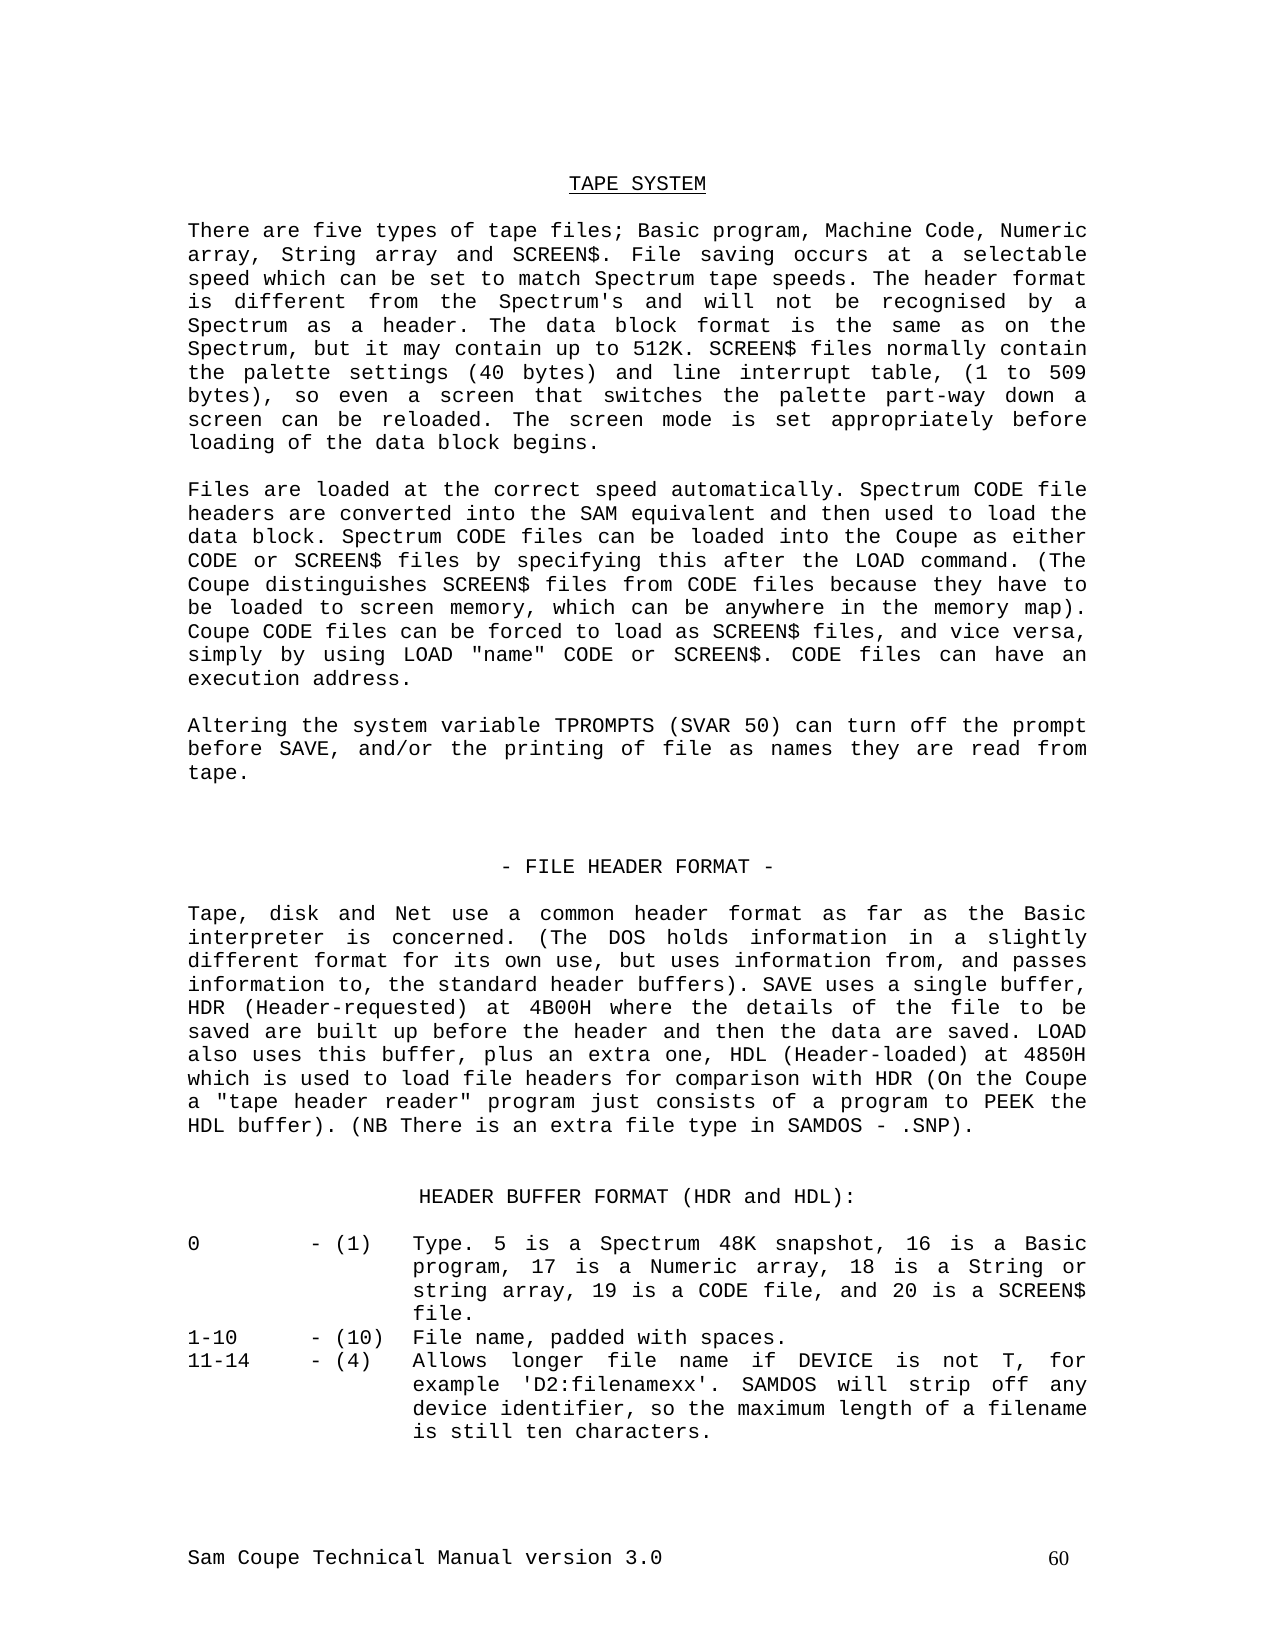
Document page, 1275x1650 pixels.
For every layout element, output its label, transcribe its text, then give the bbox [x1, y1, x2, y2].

table_cell 1-10 [176, 1327, 298, 1351]
table_cell Allows longer file name if DEVICE is not T, for example 'D2:filenamexx'. SAMDOS will strip off any device identifier, so the maximum length of a filename is still ten characters. [401, 1351, 1099, 1445]
table_header 0 [176, 1233, 298, 1327]
text - FILE HEADER FORMAT - [187, 856, 1087, 880]
text HEADER BUFFER FORMAT (HDR and HDL): [187, 1186, 1087, 1209]
text Altering the system variable TPROMPTS (SVAR 50) can turn off the prompt before SAVE, and/or the printing of file as names they are read from tape. [187, 715, 1087, 786]
text Files are loaded at the correct speed automatically. Spectrum CODE file headers are converted into the SAM equivalent and then used to load the data block. Spectrum CODE files can be loaded into the Coupe as either CODE or SCREEN$ files by specifying this after the LOAD command. (The Coupe distinguishes SCREEN$ files from CODE files because they have to be loaded to screen memory, which can be anywhere in the memory map). Coupe CODE files can be forced to load as SCREEN$ files, and vice versa, simply by using LOAD "name" CODE or SCREEN$. CODE files can have an execution address. [187, 479, 1087, 691]
text There are five types of tape files; Basic program, Machine Code, Numeric array, String array and SCREEN$. File saving occurs at a selectable speed which can be set to match Spectrum tape speeds. The header format is different from the Spectrum's and will not be recognised by a Spectrum as a header. The data block format is the same as on the Spectrum, but it may contain up to 512K. SCREEN$ files normally contain the palette settings (40 bytes) and line interrupt table, (1 to 509 bytes), so even a screen that switches the palette part-way down a screen can be reloaded. The screen mode is set appropriately before loading of the data block begins. [187, 221, 1087, 456]
table_cell - (4) [298, 1351, 401, 1445]
text Tape, disk and Net use a common header format as far as the Basic interpreter is concerned. (The DOS holds information in a slightly different format for its own use, but uses information from, and passes information to, the standard header buffers). SAVE uses a single buffer, HDR (Header-requested) at 4B00H where the details of the file to be saved are built up before the header and then the data are saved. LOAD also uses this buffer, plus an extra one, HDL (Header-loaded) at 4850H which is used to load file headers for comparison with HDR (On the Coupe a "tape header reader" program just consists of a program to PEEK the HDL buffer). (NB There is an extra file type in SAMDOS - .SNP). [187, 903, 1087, 1139]
text TAPE SYSTEM [187, 173, 1087, 197]
table_cell 11-14 [176, 1351, 298, 1445]
table_cell File name, padded with spaces. [401, 1327, 1099, 1351]
table_header - (1) [298, 1233, 401, 1327]
table_header Type. 5 is a Spectrum 48K snapshot, 16 is a Basic program, 17 is a Numeric array, 18 is a String or string array, 19 is a CODE file, and 20 is a SCREEN$ file. [401, 1233, 1099, 1327]
table_cell - (10) [298, 1327, 401, 1351]
